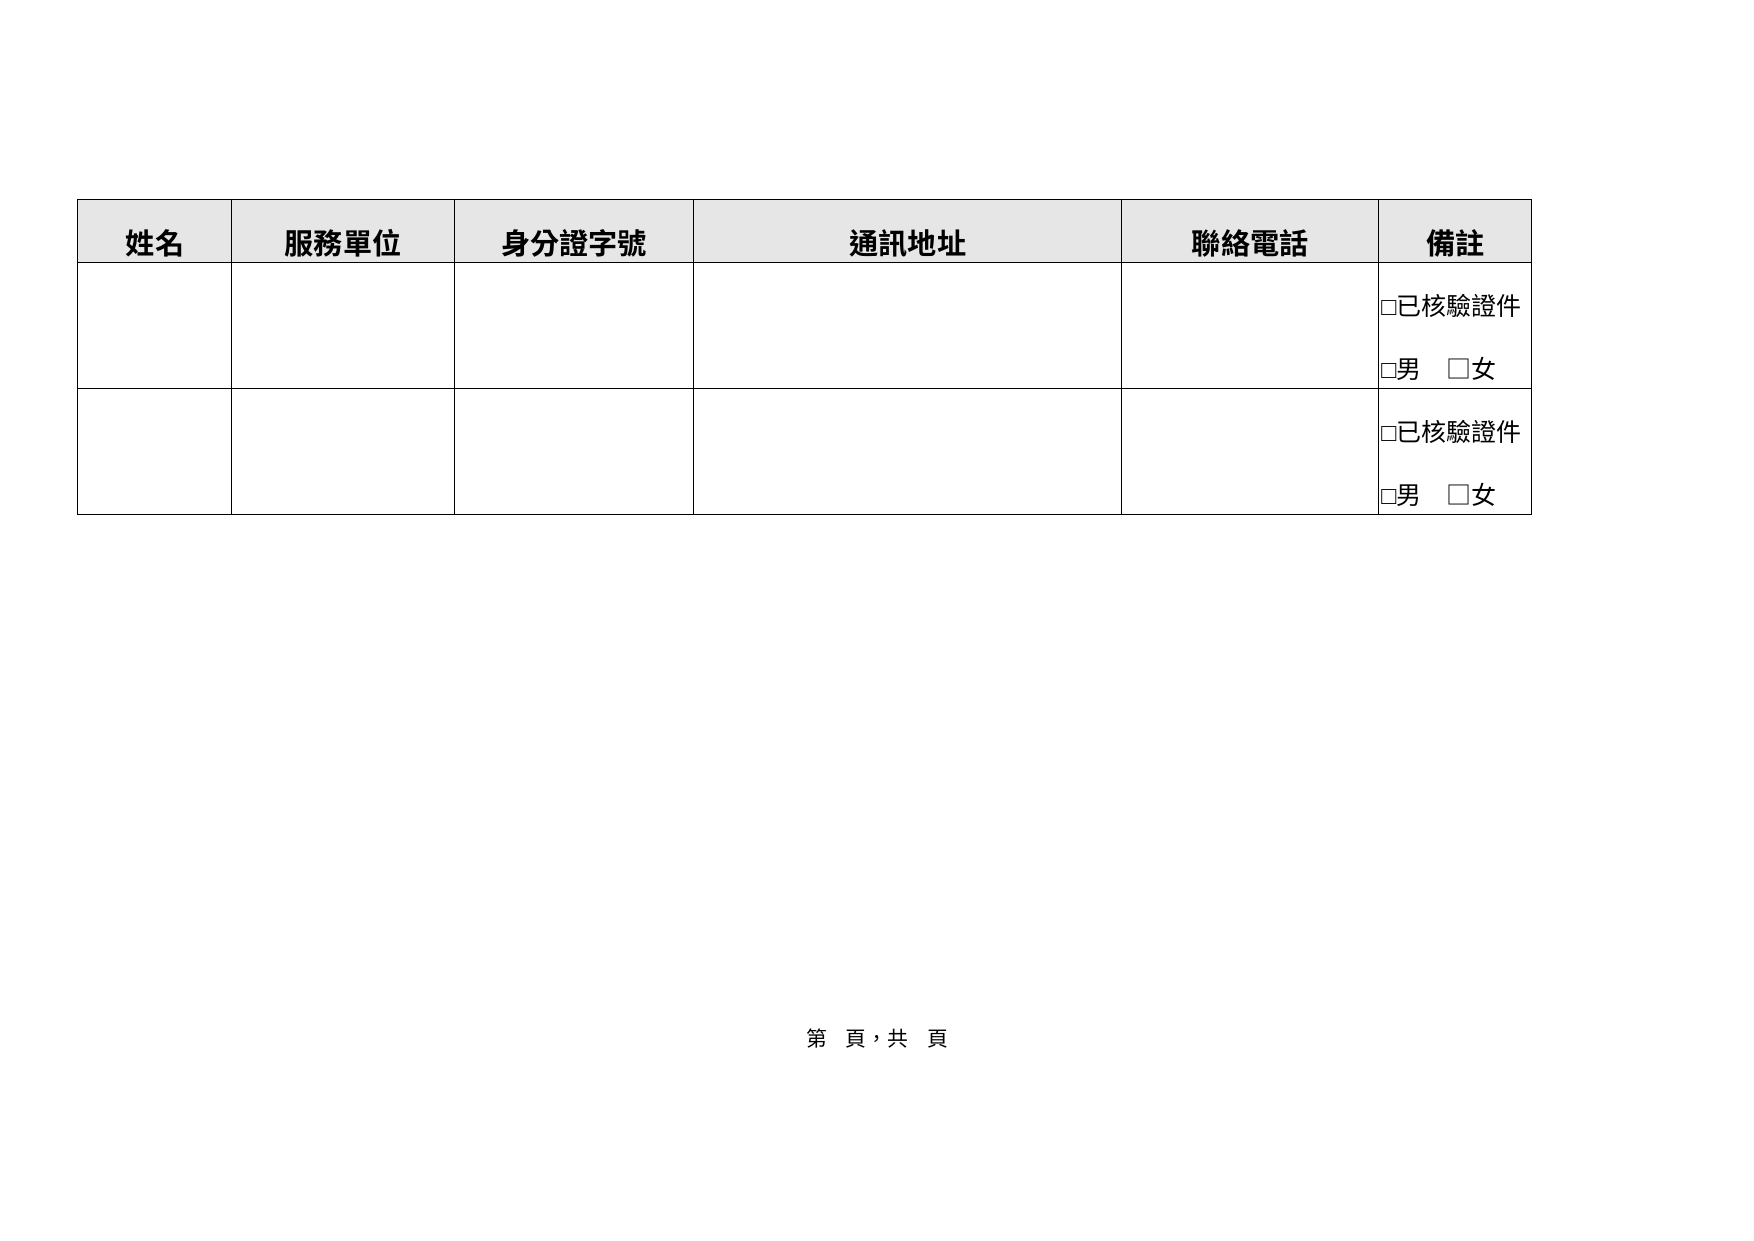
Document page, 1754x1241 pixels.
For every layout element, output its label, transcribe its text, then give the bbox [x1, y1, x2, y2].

table_cell [694, 389, 1121, 514]
table_cell [455, 263, 693, 388]
table_cell [455, 389, 693, 514]
table_cell [1122, 389, 1378, 514]
table_header 備註 [1379, 200, 1531, 262]
table_cell [232, 389, 454, 514]
table_cell [78, 263, 231, 388]
table_header 聯絡電話 [1122, 200, 1378, 262]
table_header 服務單位 [232, 200, 454, 262]
table_cell [1122, 263, 1378, 388]
table_cell □已核驗證件 □男 □女 [1379, 389, 1531, 514]
table_header 通訊地址 [694, 200, 1121, 262]
table_cell □已核驗證件 □男 □女 [1379, 263, 1531, 388]
table_header 姓名 [78, 200, 231, 262]
table_header 身分證字號 [455, 200, 693, 262]
table_cell [694, 263, 1121, 388]
table_cell [78, 389, 231, 514]
table_cell [232, 263, 454, 388]
